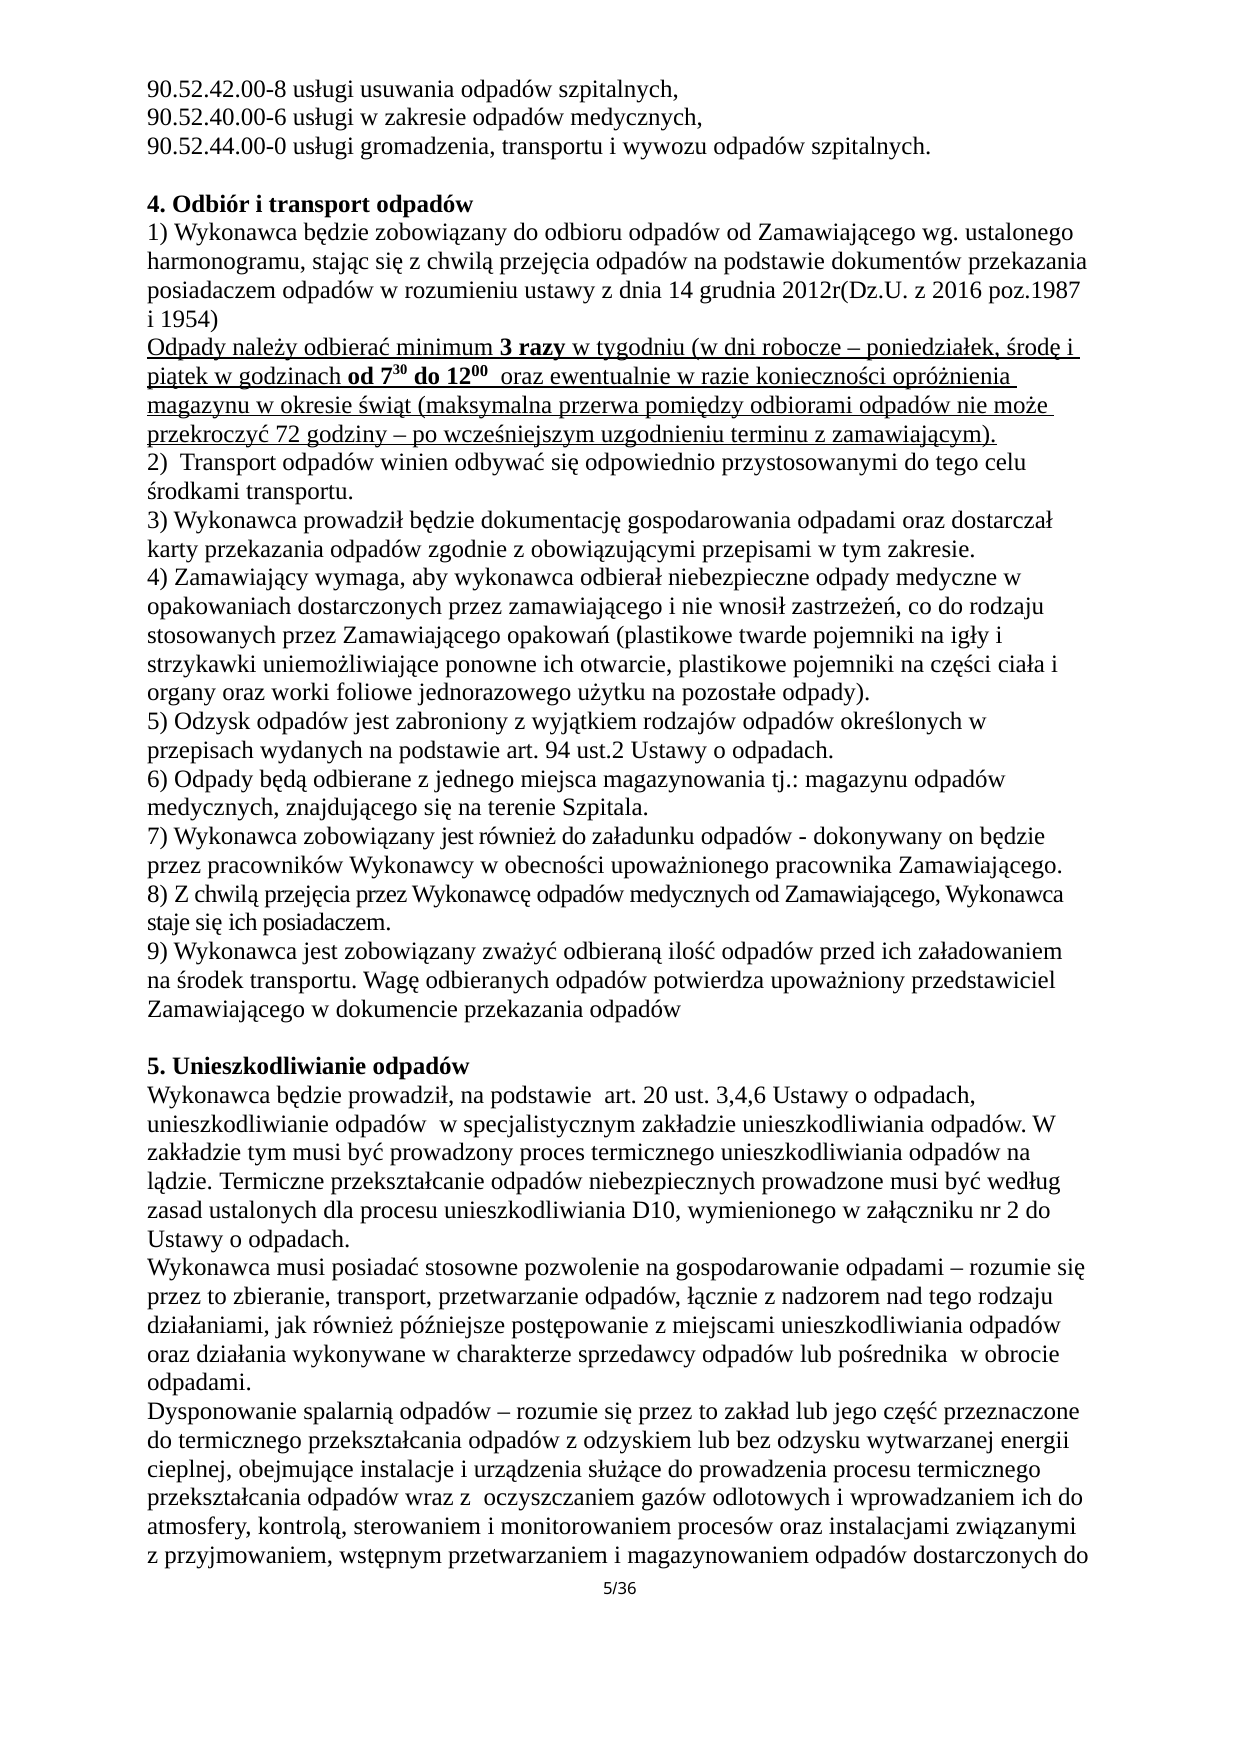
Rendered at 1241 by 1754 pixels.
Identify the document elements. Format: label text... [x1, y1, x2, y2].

text 4) Zamawiający wymaga, aby wykonawca odbierał niebezpieczne odpady medyczne w opakowaniach dostarczonych przez zamawiającego i nie wnosił zastrzeżeń, co do rodzaju stosowanych przez Zamawiającego opakowań (plastikowe twarde pojemniki na igły i strzykawki uniemożliwiające ponowne ich otwarcie, plastikowe pojemniki na części ciała i organy oraz worki foliowe jednorazowego użytku na pozostałe odpady). [147, 562, 1092, 706]
text Odpady należy odbierać minimum 3 razy w tygodniu (w dni robocze – poniedziałek, środę i piątek w godzinach od 730 do 1200 oraz ewentualnie w razie konieczności opróżnienia magazynu w okresie świąt (maksymalna przerwa pomiędzy odbiorami odpadów nie może przekroczyć 72 godziny – po wcześniejszym uzgodnieniu terminu z zamawiającym). [147, 332, 1092, 447]
text 9) Wykonawca jest zobowiązany zważyć odbieraną ilość odpadów przed ich załadowaniem na środek transportu. Wagę odbieranych odpadów potwierdza upoważniony przedstawiciel Zamawiającego w dokumencie przekazania odpadów [147, 936, 1092, 1022]
text 1) Wykonawca będzie zobowiązany do odbioru odpadów od Zamawiającego wg. ustalonego harmonogramu, stając się z chwilą przejęcia odpadów na podstawie dokumentów przekazania posiadaczem odpadów w rozumieniu ustawy z dnia 14 grudnia 2012r(Dz.U. z 2016 poz.1987 i 1954) [147, 217, 1092, 332]
text Dysponowanie spalarnią odpadów – rozumie się przez to zakład lub jego część przeznaczone do termicznego przekształcania odpadów z odzyskiem lub bez odzysku wytwarzanej energii cieplnej, obejmujące instalacje i urządzenia służące do prowadzenia procesu termicznego przekształcania odpadów wraz z oczyszczaniem gazów odlotowych i wprowadzaniem ich do atmosfery, kontrolą, sterowaniem i monitorowaniem procesów oraz instalacjami związanymi z przyjmowaniem, wstępnym przetwarzaniem i magazynowaniem odpadów dostarczonych do [147, 1396, 1092, 1569]
text 5. Unieszkodliwianie odpadów [147, 1051, 1092, 1080]
text 2) Transport odpadów winien odbywać się odpowiednio przystosowanymi do tego celu środkami transportu. [147, 447, 1092, 505]
text 4. Odbiór i transport odpadów [147, 189, 1092, 217]
text 90.52.42.00-8 usługi usuwania odpadów szpitalnych, [147, 74, 1092, 102]
text 6) Odpady będą odbierane z jednego miejsca magazynowania tj.: magazynu odpadów medycznych, znajdującego się na terenie Szpitala. [147, 764, 1092, 821]
text 8) Z chwilą przejęcia przez Wykonawcę odpadów medycznych od Zamawiającego, Wykonawca staje się ich posiadaczem. [147, 879, 1092, 936]
text 3) Wykonawca prowadził będzie dokumentację gospodarowania odpadami oraz dostarczał karty przekazania odpadów zgodnie z obowiązującymi przepisami w tym zakresie. [147, 505, 1092, 562]
text 90.52.44.00-0 usługi gromadzenia, transportu i wywozu odpadów szpitalnych. [147, 131, 1092, 160]
text Wykonawca będzie prowadził, na podstawie art. 20 ust. 3,4,6 Ustawy o odpadach, unieszkodliwianie odpadów w specjalistycznym zakładzie unieszkodliwiania odpadów. W zakładzie tym musi być prowadzony proces termicznego unieszkodliwiania odpadów na lądzie. Termiczne przekształcanie odpadów niebezpiecznych prowadzone musi być według zasad ustalonych dla procesu unieszkodliwiania D10, wymienionego w załączniku nr 2 do Ustawy o odpadach. [147, 1080, 1092, 1252]
text 5) Odzysk odpadów jest zabroniony z wyjątkiem rodzajów odpadów określonych w przepisach wydanych na podstawie art. 94 ust.2 Ustawy o odpadach. [147, 706, 1092, 764]
text 7) Wykonawca zobowiązany jest również do załadunku odpadów - dokonywany on będzie przez pracowników Wykonawcy w obecności upoważnionego pracownika Zamawiającego. [147, 821, 1092, 879]
text Wykonawca musi posiadać stosowne pozwolenie na gospodarowanie odpadami – rozumie się przez to zbieranie, transport, przetwarzanie odpadów, łącznie z nadzorem nad tego rodzaju działaniami, jak również późniejsze postępowanie z miejscami unieszkodliwiania odpadów oraz działania wykonywane w charakterze sprzedawcy odpadów lub pośrednika w obrocie odpadami. [147, 1252, 1092, 1396]
text 90.52.40.00-6 usługi w zakresie odpadów medycznych, [147, 102, 1092, 131]
